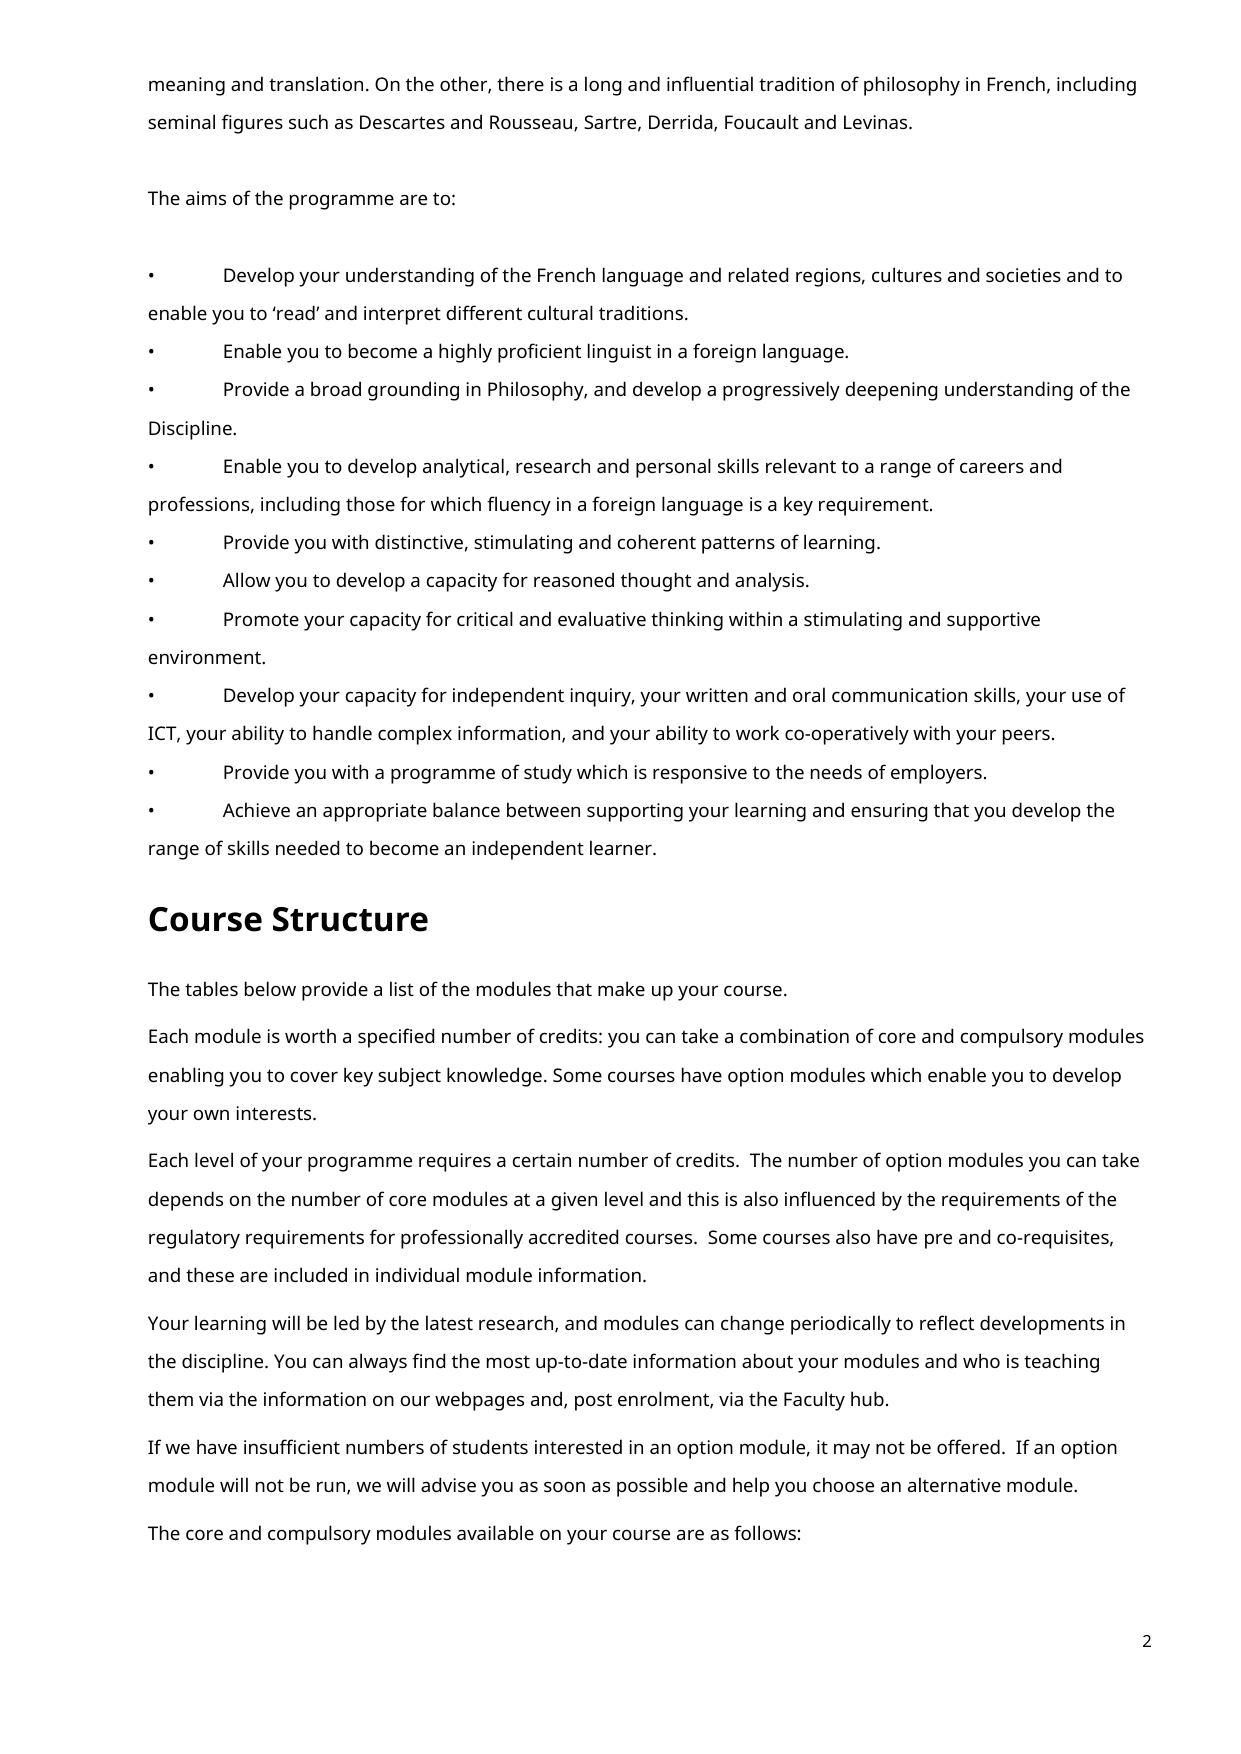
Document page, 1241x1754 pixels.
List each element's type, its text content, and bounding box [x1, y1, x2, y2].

text Each level of your programme requires a certain number of credits. The number of option modules you can take depends on the number of core modules at a given level and this is also influenced by the requirements of the regulatory requirements for professionally accredited courses. Some courses also have pre and co-requisites, and these are included in individual module information. [148, 1148, 1152, 1288]
text meaning and translation. On the other, there is a long and influential tradition of philosophy in French, including seminal figures such as Descartes and Rousseau, Sartre, Derrida, Foucault and Levinas. The aims of the programme are to: • Develop your understanding of the French language and related regions, cultures and societies and to enable you to ‘read’ and interpret different cultural traditions. • Enable you to become a highly proficient linguist in a foreign language. • Provide a broad grounding in Philosophy, and develop a progressively deepening understanding of the Discipline. • Enable you to develop analytical, research and personal skills relevant to a range of careers and professions, including those for which fluency in a foreign language is a key requirement. • Provide you with distinctive, stimulating and coherent patterns of learning. • Allow you to develop a capacity for reasoned thought and analysis. • Promote your capacity for critical and evaluative thinking within a stimulating and supportive environment. • Develop your capacity for independent inquiry, your written and oral communication skills, your use of ICT, your ability to handle complex information, and your ability to work co-operatively with your peers. • Provide you with a programme of study which is responsive to the needs of employers. • Achieve an appropriate balance between supporting your learning and ensuring that you develop the range of skills needed to become an independent learner. [148, 71, 1152, 861]
text The tables below provide a list of the modules that make up your course. [148, 976, 1152, 1002]
subtitle Course Structure [148, 896, 1152, 941]
text If we have insufficient numbers of students interested in an option module, it may not be offered. If an option module will not be run, we will advise you as soon as possible and help you choose an alternative module. [148, 1434, 1152, 1498]
text Your learning will be led by the latest research, and modules can change periodically to reflect developments in the discipline. You can always find the most up-to-date information about your modules and who is teaching them via the information on our webpages and, post enrolment, via the Faculty hub. [148, 1310, 1152, 1412]
text The core and compulsory modules available on your course are as follows: [148, 1520, 1152, 1546]
text Each module is worth a specified number of credits: you can take a combination of core and compulsory modules enabling you to cover key subject knowledge. Some courses have option modules which enable you to develop your own interests. [148, 1024, 1152, 1126]
